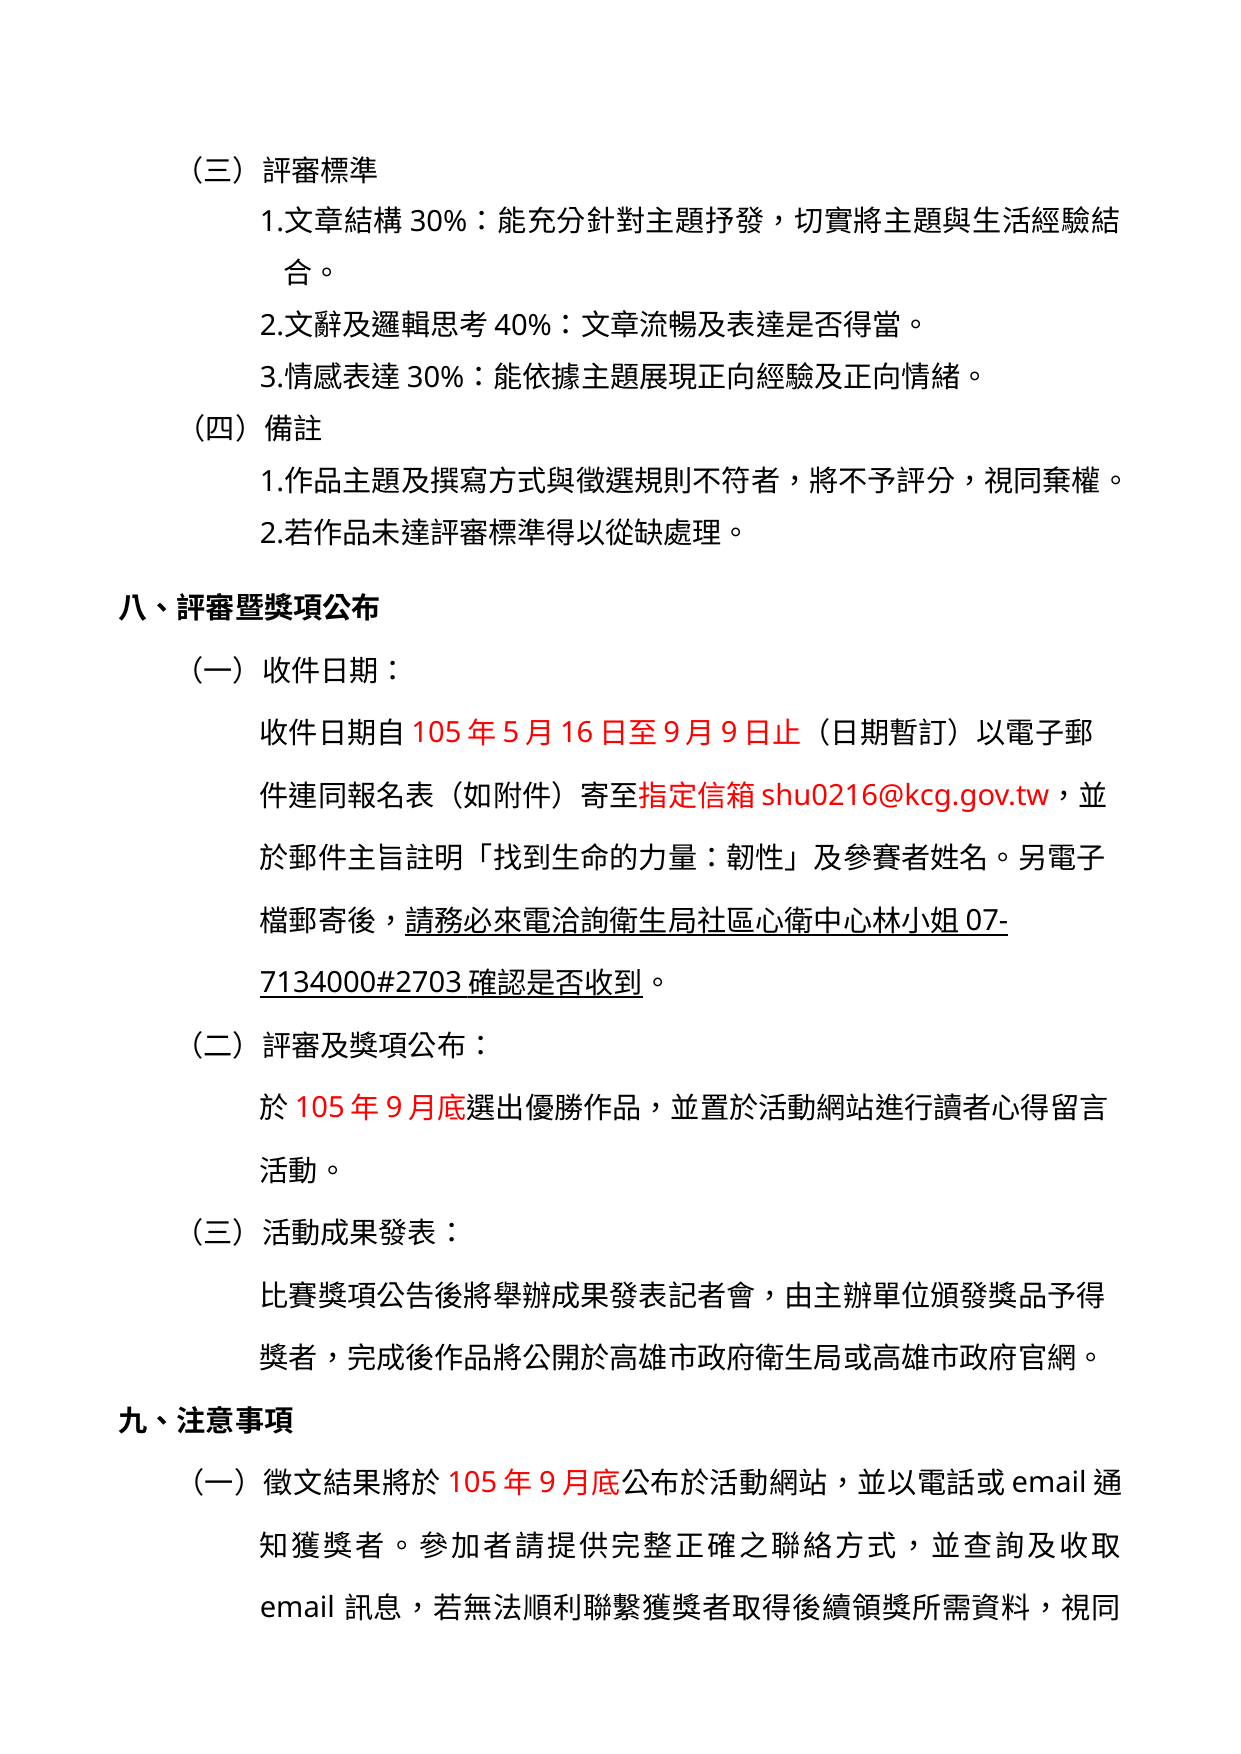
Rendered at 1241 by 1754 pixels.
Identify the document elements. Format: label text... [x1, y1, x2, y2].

text 2.文辭及邏輯思考40%：文章流暢及表達是否得當。 [259, 294, 1122, 346]
text 九、注意事項 [118, 1377, 1122, 1439]
text （一）收件日期： [174, 627, 1122, 689]
text 1.文章結構30%：能充分針對主題抒發，切實將主題與生活經驗結合。 [259, 189, 1122, 294]
text （三）活動成果發表： [174, 1189, 1122, 1252]
text 收件日期自105年5月16日至9月9日止（日期暫訂）以電子郵件連同報名表（如附件）寄至指定信箱shu0216@kcg.gov.tw，並於郵件主旨註明「找到生命的力量：韌性」及參賽者姓名。另電子檔郵寄後，請務必來電洽詢衛生局社區心衛中心林小姐07-7134000#2703確認是否收到。 [259, 689, 1122, 1002]
text （三）評審標準 [174, 127, 1122, 189]
text （二）評審及獎項公布： [174, 1002, 1122, 1064]
text （四）備註 [176, 398, 1122, 450]
text 2.若作品未達評審標準得以從缺處理。 [259, 502, 1122, 554]
text 1.作品主題及撰寫方式與徵選規則不符者，將不予評分，視同棄權。 [259, 450, 1122, 502]
text 比賽獎項公告後將舉辦成果發表記者會，由主辦單位頒發獎品予得獎者，完成後作品將公開於高雄市政府衛生局或高雄市政府官網。 [259, 1252, 1122, 1377]
text 八、評審暨獎項公布 [118, 564, 1122, 627]
text 3.情感表達30%：能依據主題展現正向經驗及正向情緒。 [259, 346, 1122, 398]
text 於105年9月底選出優勝作品，並置於活動網站進行讀者心得留言活動。 [259, 1064, 1122, 1189]
text （一）徵文結果將於105年9月底公布於活動網站，並以電話或email通知獲獎者。參加者請提供完整正確之聯絡方式，並查詢及收取email 訊息，若無法順利聯繫獲獎者取得後續領獎所需資料，視同 [175, 1439, 1122, 1627]
